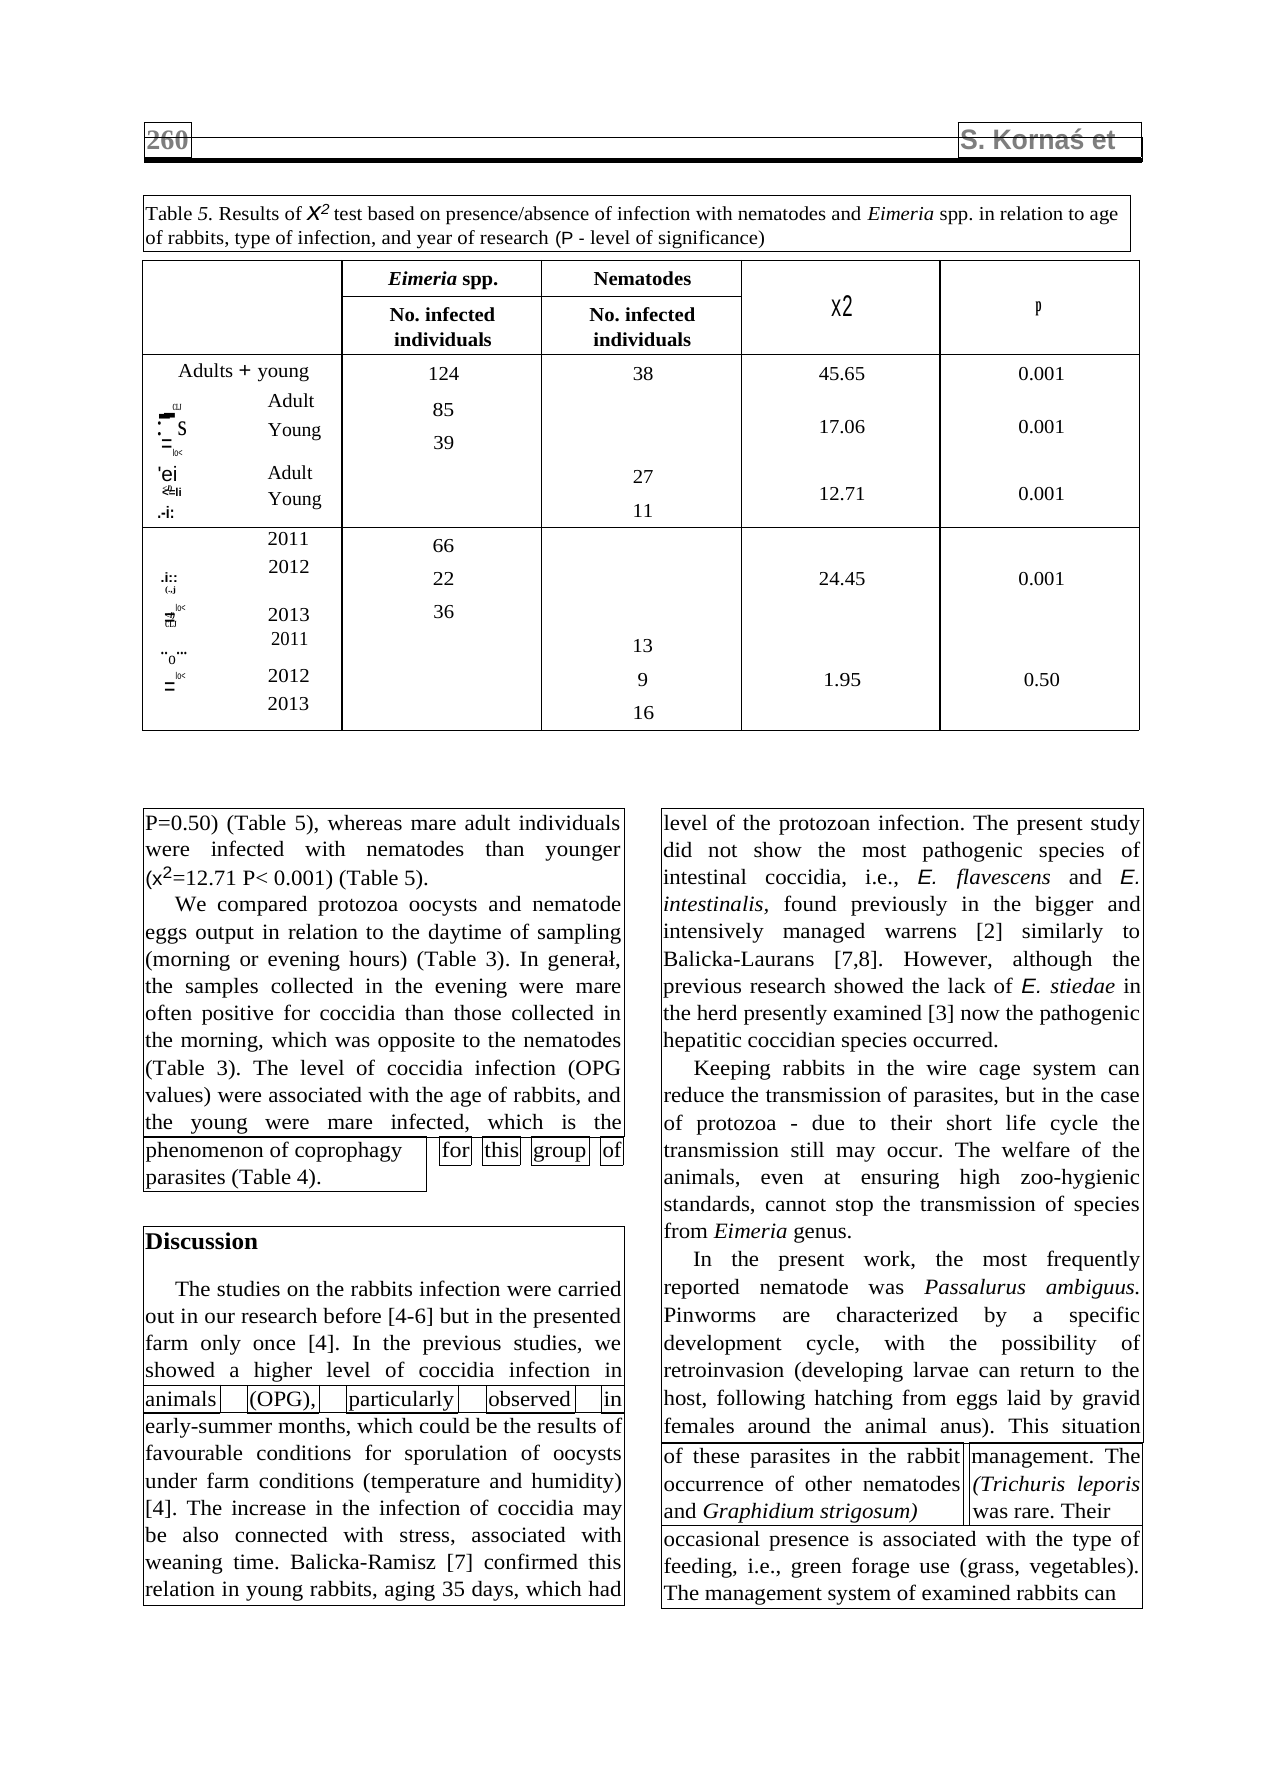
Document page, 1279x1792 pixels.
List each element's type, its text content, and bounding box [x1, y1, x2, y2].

text -CLJ Adult [157, 381, 341, 415]
text Adults + young [176, 361, 311, 381]
text x2 [816, 290, 867, 326]
text (OPG), [249, 1386, 319, 1411]
text 2013 [267, 691, 341, 714]
text 22 [376, 567, 511, 590]
text 2011 [267, 528, 341, 550]
text We compared protozoa oocysts and nematode eggs output in relation to the daytime of sampling (morning or evening hours) (Table 3). In generał, the samples collected in the evening were mare often positive for coccidia than those collected in the morning, which was opposite to the nematodes (Table 3). The level of coccidia infection (OPG values) were associated with the age of rabbits, and the young were mare infected, which is the common [145, 891, 622, 1137]
text this [484, 1137, 520, 1163]
text 0.001 [1016, 567, 1067, 590]
text .-i: [157, 508, 341, 521]
text phenomenon of coprophagy parasites (Table 4). [145, 1137, 426, 1189]
text 0.001 [1016, 415, 1067, 437]
text Keeping rabbits in the wire cage system can reduce the transmission of parasites, but in the case of protozoa - due to their short life cycle the transmission still may occur. The welfare of the animals, even at ensuring high zoo-hygienic standards, cannot stop the transmission of species from Eimeria genus. [663, 1055, 1140, 1244]
text Eimeria spp. [388, 267, 541, 290]
text =Io< [161, 442, 341, 460]
text for [441, 1137, 471, 1163]
text 45.65 [816, 362, 867, 385]
text ..o... 2011 [160, 631, 341, 661]
text The studies on the rabbits infection were carried out in our research before [4-6] but in the presented farm only once [4]. In the previous studies, we showed a higher level of coccidia infection in young [145, 1276, 622, 1385]
text 0.001 [1016, 362, 1067, 385]
text particularly [348, 1386, 458, 1411]
text group [533, 1137, 589, 1163]
text early-summer months, which could be the results of favourable conditions for sporulation of oocysts under farm conditions (temperature and humidity) [4]. The increase in the infection of coccidia may be also connected with stress, associated with weaning time. Balicka-Ramisz [7] confirmed this relation in young rabbits, aging 35 days, which had the highest [145, 1413, 622, 1605]
text 27 [617, 465, 669, 488]
text 66 [376, 534, 510, 557]
text 13 [617, 634, 668, 657]
text P=0.50) (Table 5), whereas mare adult individuals were infected with nematodes than younger (x2=12.71 P< 0.001) (Table 5). [145, 809, 621, 890]
text CLJ [165, 619, 341, 629]
text No. infected individuals [389, 302, 497, 350]
text Discussion [145, 1227, 624, 1255]
text 11 [617, 498, 668, 521]
text Nematodes [593, 267, 741, 290]
text <l) [165, 615, 279, 619]
text 9 [544, 668, 741, 691]
text 16 [617, 701, 669, 724]
text S. Kornaś et al. [960, 138, 1141, 157]
text of [602, 1137, 623, 1163]
text 'ei Adult [157, 460, 341, 484]
text 17.06 [816, 415, 867, 437]
text =Io< 2013 [164, 594, 341, 615]
text (.,j [165, 587, 341, 594]
text p [941, 291, 1137, 316]
text 12.71 [816, 481, 868, 504]
text In the present work, the most frequently reported nematode was Passalurus ambiguus. Pinworms are characterized by a specific development cycle, with the possibility of retroinvasion (developing larvae can return to the host, following hatching from eggs laid by gravid females around the animal anus). This situation may explain the most frequent occurrence [663, 1246, 1141, 1443]
text 0.50 [1016, 668, 1068, 691]
text observed [488, 1386, 574, 1411]
text <l) [162, 484, 341, 493]
text 260 [146, 123, 191, 137]
text 0.001 [1016, 481, 1067, 504]
text in [603, 1386, 624, 1411]
text .i:: 2012 [160, 561, 341, 587]
text 1.95 [816, 668, 868, 691]
text 24.45 [816, 567, 868, 590]
text 124 [376, 362, 511, 385]
text :-s Young [156, 415, 341, 442]
text of these parasites in the rabbit occurrence of other nematodes and Graphidium strigosum) [663, 1443, 961, 1523]
text animals [145, 1386, 220, 1411]
text =Io< 2012 [164, 662, 341, 687]
text 36 [376, 600, 511, 623]
text S. Kornaś et al. [960, 123, 1141, 137]
text 38 [617, 362, 669, 385]
text Table 5. Results of x2 test based on presence/absence of infection with nematodes and Eimeria spp. in relation to age of rabbits, type of infection, and year of research (P - level of significance) [145, 196, 1130, 249]
text <=li Young [162, 493, 341, 508]
text 39 [376, 431, 511, 454]
text occasional presence is associated with the type of feeding, i.e., green forage use (grass, vegetables). The management system of examined rabbits can [663, 1526, 1141, 1605]
text 85 [376, 398, 511, 421]
text level of the protozoan infection. The present study did not show the most pathogenic species of intestinal coccidia, i.e., E. flavescens and E. intestinalis, found previously in the bigger and intensively managed warrens [2] similarly to Balicka-Laurans [7,8]. However, although the previous research showed the lack of E. stiedae in the herd presently examined [3] now the pathogenic hepatitic coccidian species occurred. [663, 809, 1141, 1052]
text management. The (Trichuris leporis was rare. Their [971, 1443, 1140, 1523]
text [308, 615, 341, 619]
text No. infected individuals [589, 302, 697, 350]
text 260 [146, 138, 191, 155]
